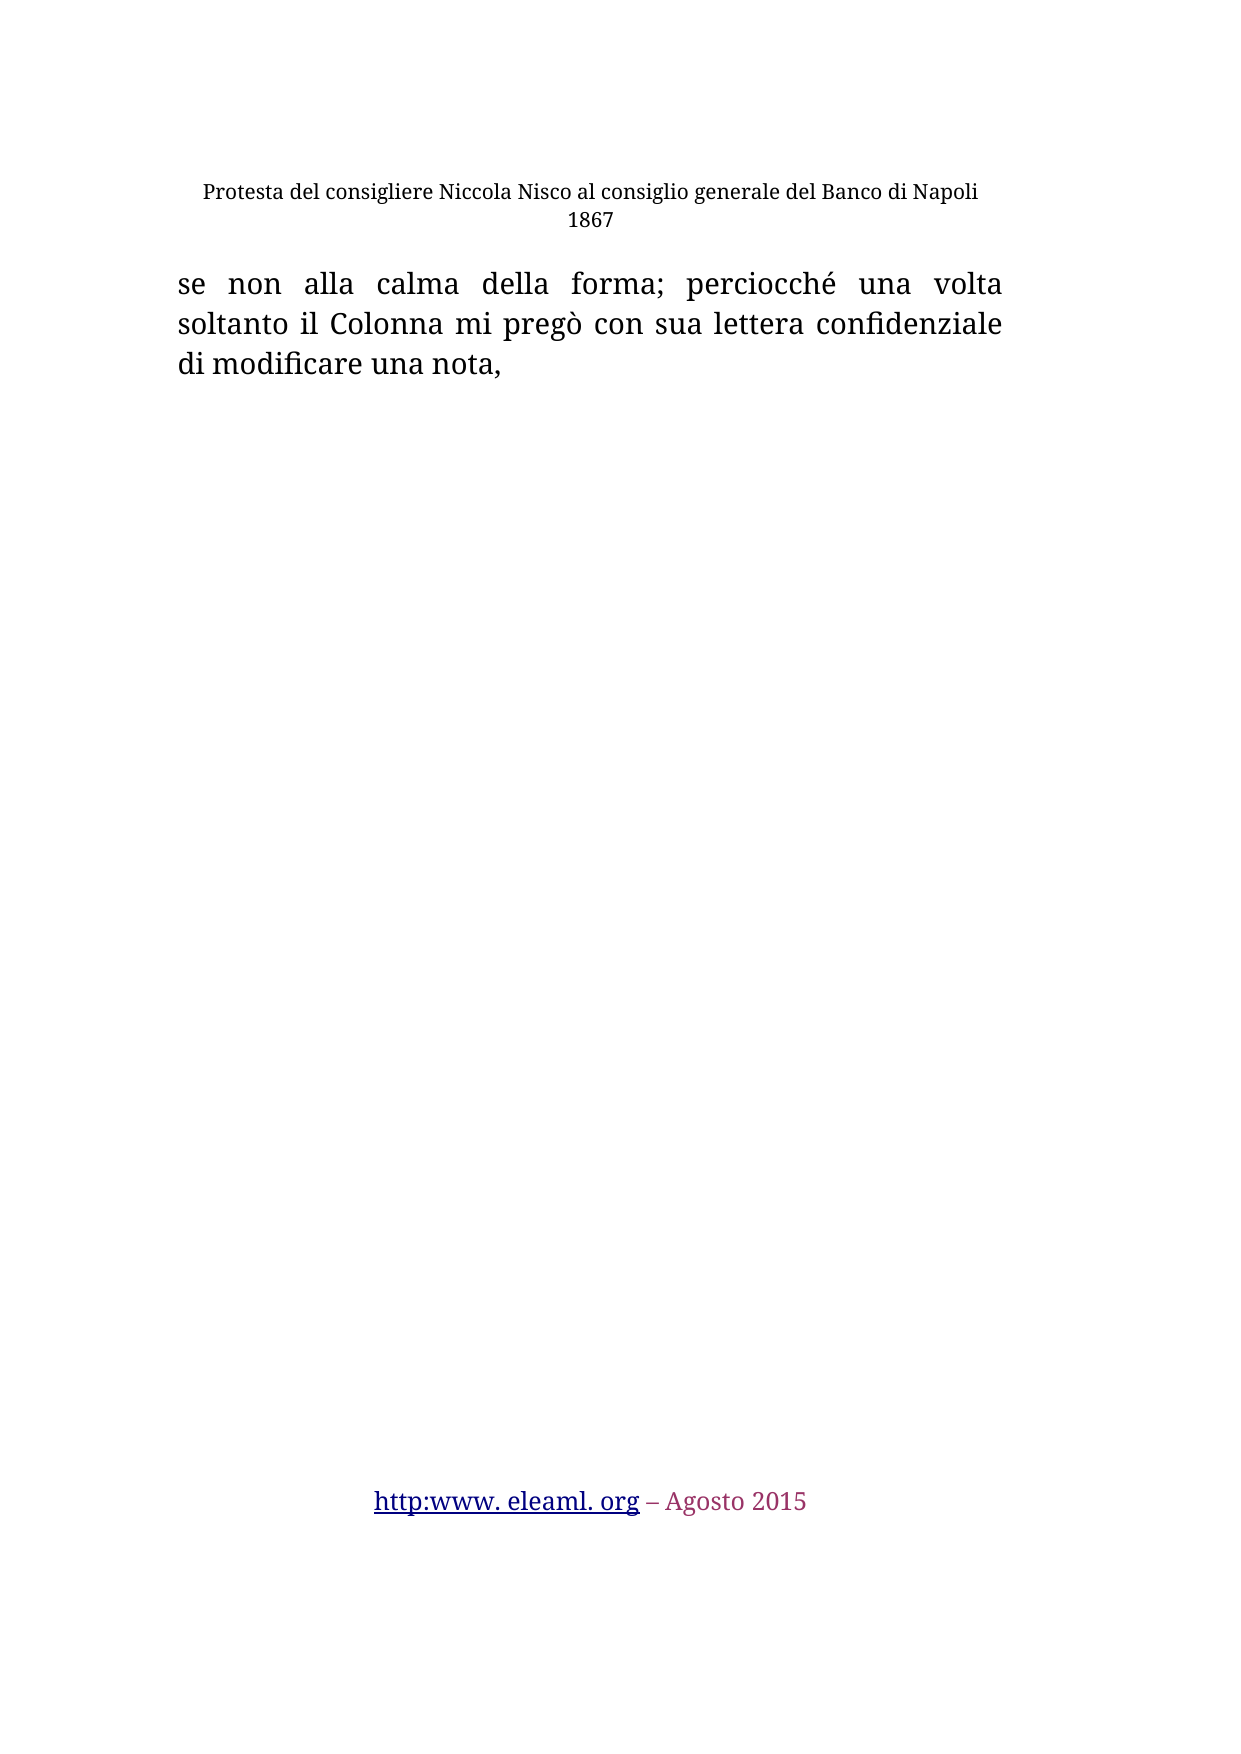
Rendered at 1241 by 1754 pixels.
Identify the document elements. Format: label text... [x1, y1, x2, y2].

text se non alla calma della forma; perciocché una volta soltanto il Colonna mi pregò con sua lettera confidenziale di modificare una nota, [177, 263, 1004, 383]
